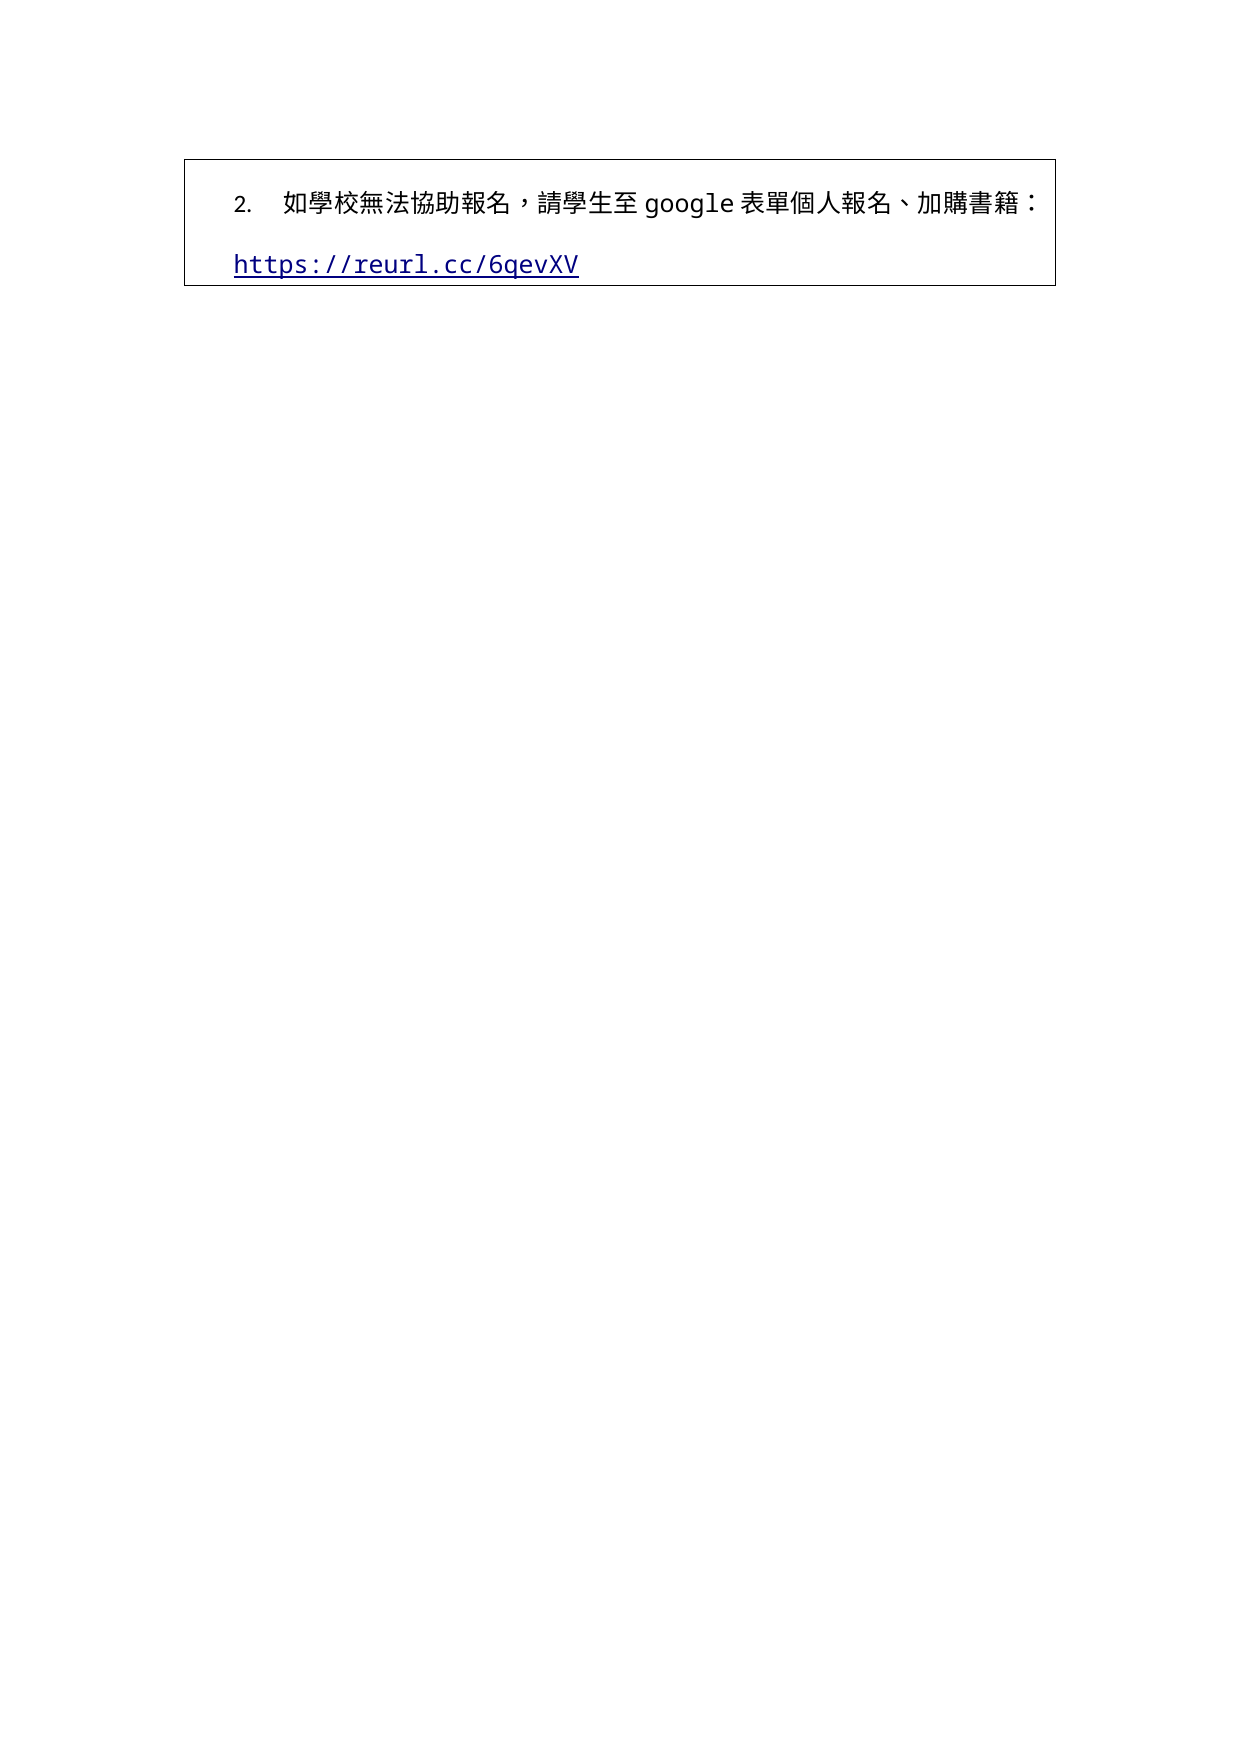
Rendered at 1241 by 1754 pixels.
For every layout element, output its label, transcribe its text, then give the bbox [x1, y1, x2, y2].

table_cell 請將此訂購單與學校自辦考場報名表一起回傳至信箱：olpc5858@gmail.com 或LINE@：@265jqzlf 如學校無法協助報名，請學生至google表單個人報名、加購書籍：https://reurl.cc/6qevXV [185, 160, 1055, 285]
